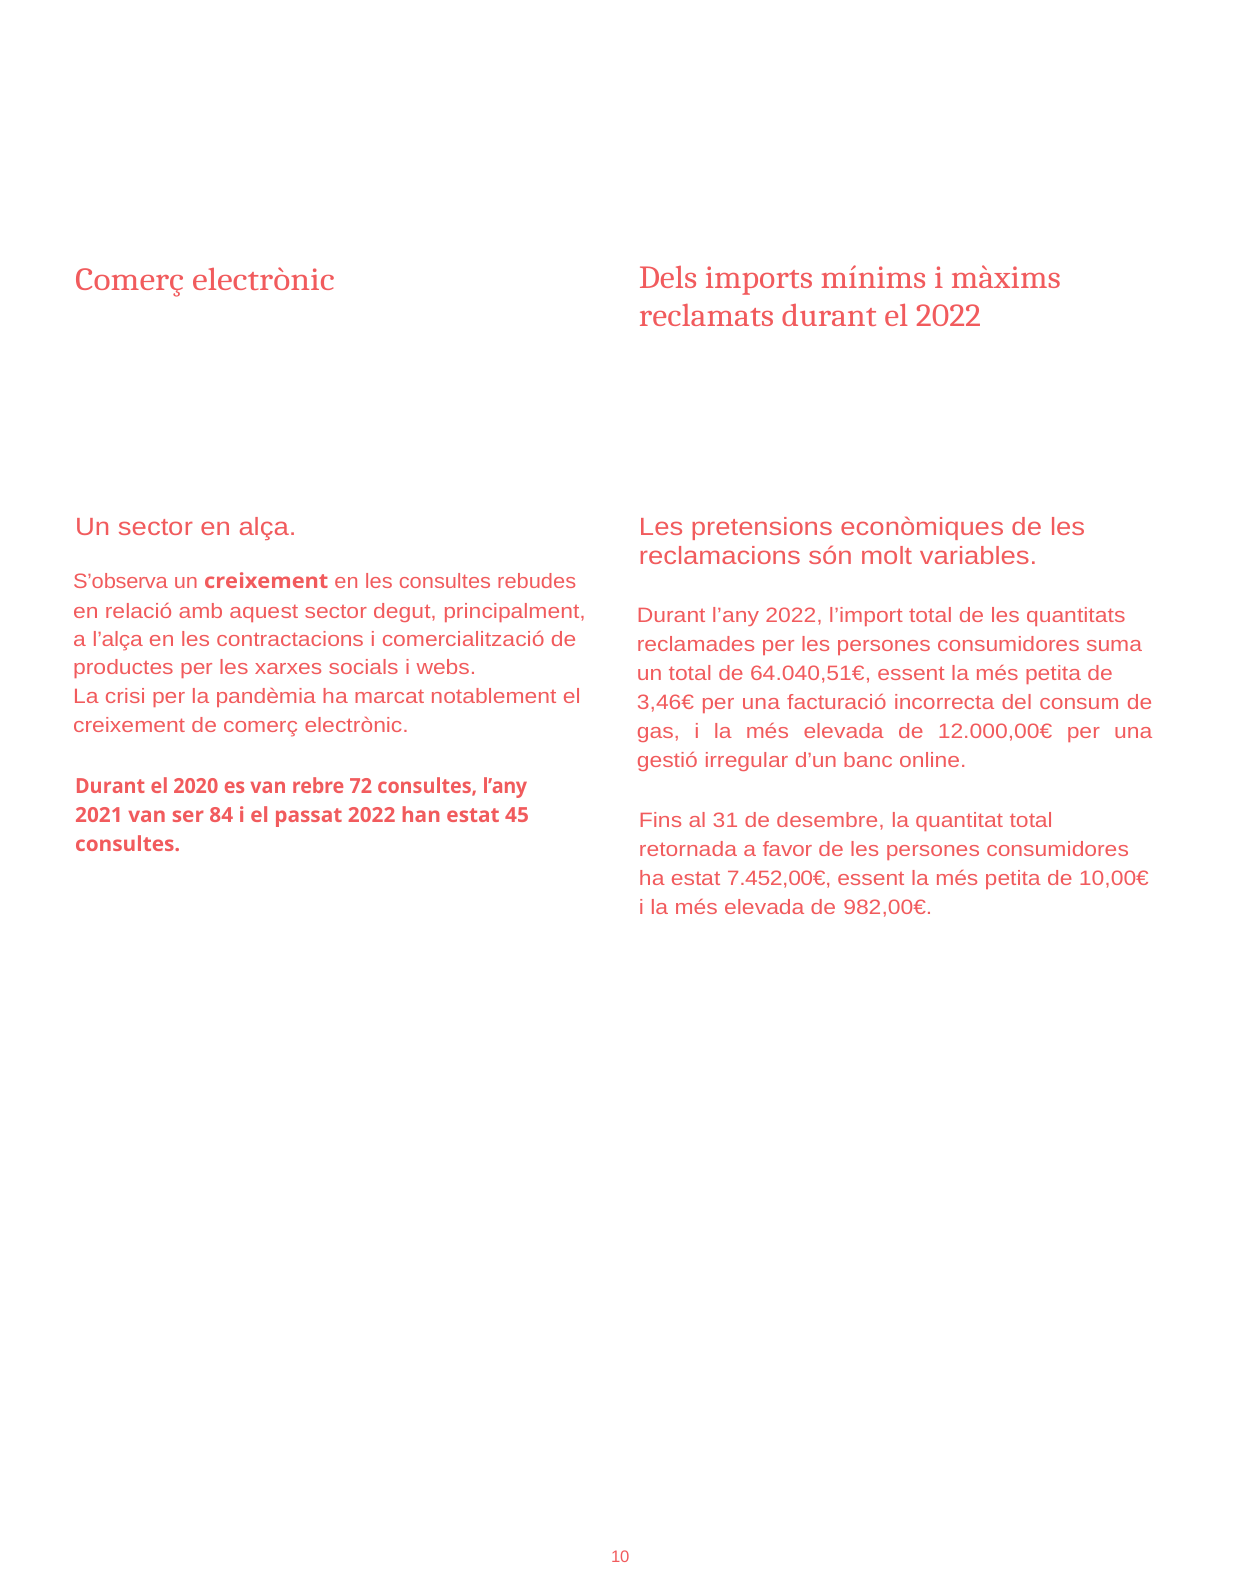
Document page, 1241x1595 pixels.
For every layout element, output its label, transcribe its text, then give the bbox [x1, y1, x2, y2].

text Un sector en alça. [75, 512, 592, 540]
text S’observa un creixement en les consultes rebudes en relació amb aquest sector degut, principalment, a l’alça en les contractacions i comercialització de productes per les xarxes socials i webs. [73, 566, 592, 679]
text Durant l’any 2022, l’import total de les quantitats reclamades per les persones consumidores suma un total de 64.040,51€, essent la més petita de [637, 603, 1146, 685]
text Dels imports mínims i màxims reclamats durant el 2022 [639, 259, 1104, 334]
text La crisi per la pandèmia ha marcat notablement el creixement de comerç electrònic. [73, 684, 585, 737]
text Comerç electrònic [75, 261, 360, 298]
text 10 [611, 1547, 631, 1566]
text Durant el 2020 es van rebre 72 consultes, l’any 2021 van ser 84 i el passat 2022 han estat 45 consultes. [75, 770, 560, 857]
text Fins al 31 de desembre, la quantitat total retornada a favor de les persones consumidores ha estat 7.452,00€, essent la més petita de 10,00€ i la més elevada de 982,00€. [639, 808, 1155, 919]
text Les pretensions econòmiques de les reclamacions són molt variables. [639, 512, 1146, 570]
text 3,46€ per una facturació incorrecta del consum de gas, i la més elevada de 12.000,00€ per una gestió irregular d’un banc online. [637, 690, 1153, 772]
